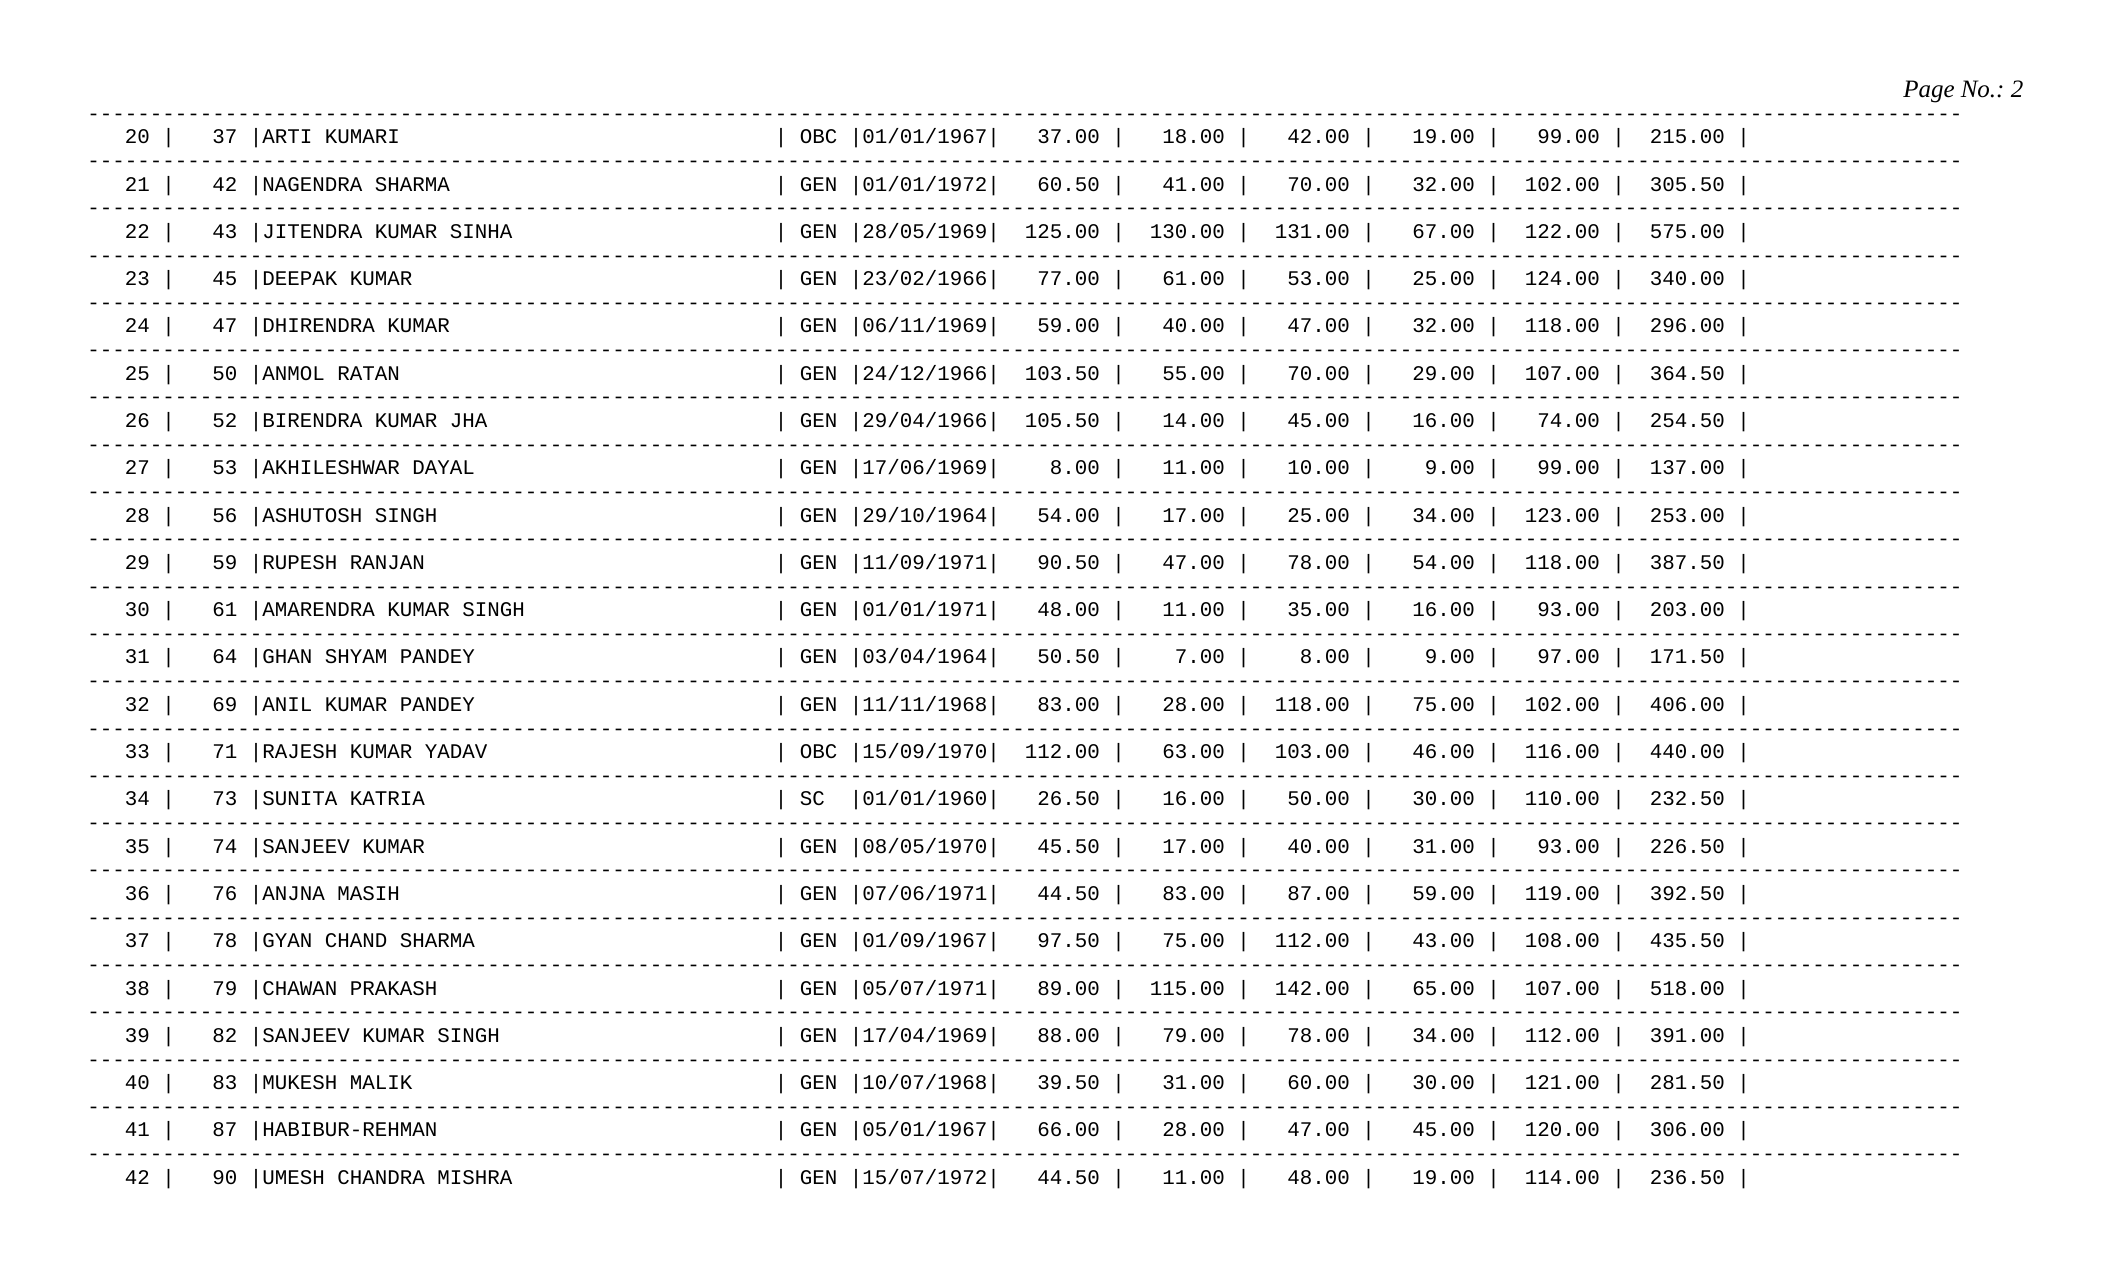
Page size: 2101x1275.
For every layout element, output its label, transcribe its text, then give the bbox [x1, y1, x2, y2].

text ------------------------------------------------------------------------------------------------------------------------------------------------------ [87, 386, 2025, 410]
text ------------------------------------------------------------------------------------------------------------------------------------------------------ [87, 1096, 2025, 1119]
text ------------------------------------------------------------------------------------------------------------------------------------------------------ [87, 1143, 2025, 1167]
text 29 | 59 |RUPESH RANJAN | GEN |11/09/1971| 90.50 | 47.00 | 78.00 | 54.00 | 118.00 | 387.50 | [87, 552, 2025, 576]
text 37 | 78 |GYAN CHAND SHARMA | GEN |01/09/1967| 97.50 | 75.00 | 112.00 | 43.00 | 108.00 | 435.50 | [87, 930, 2025, 954]
text 32 | 69 |ANIL KUMAR PANDEY | GEN |11/11/1968| 83.00 | 28.00 | 118.00 | 75.00 | 102.00 | 406.00 | [87, 694, 2025, 717]
text ------------------------------------------------------------------------------------------------------------------------------------------------------ [87, 1048, 2025, 1072]
text 33 | 71 |RAJESH KUMAR YADAV | OBC |15/09/1970| 112.00 | 63.00 | 103.00 | 46.00 | 116.00 | 440.00 | [87, 741, 2025, 765]
text ------------------------------------------------------------------------------------------------------------------------------------------------------ [87, 150, 2025, 174]
text ------------------------------------------------------------------------------------------------------------------------------------------------------ [87, 907, 2025, 930]
text 35 | 74 |SANJEEV KUMAR | GEN |08/05/1970| 45.50 | 17.00 | 40.00 | 31.00 | 93.00 | 226.50 | [87, 836, 2025, 859]
text ------------------------------------------------------------------------------------------------------------------------------------------------------ [87, 528, 2025, 552]
text 21 | 42 |NAGENDRA SHARMA | GEN |01/01/1972| 60.50 | 41.00 | 70.00 | 32.00 | 102.00 | 305.50 | [87, 174, 2025, 197]
text 34 | 73 |SUNITA KATRIA | SC |01/01/1960| 26.50 | 16.00 | 50.00 | 30.00 | 110.00 | 232.50 | [87, 788, 2025, 812]
text ------------------------------------------------------------------------------------------------------------------------------------------------------ [87, 292, 2025, 316]
text ------------------------------------------------------------------------------------------------------------------------------------------------------ [87, 576, 2025, 599]
text 36 | 76 |ANJNA MASIH | GEN |07/06/1971| 44.50 | 83.00 | 87.00 | 59.00 | 119.00 | 392.50 | [87, 883, 2025, 907]
text 20 | 37 |ARTI KUMARI | OBC |01/01/1967| 37.00 | 18.00 | 42.00 | 19.00 | 99.00 | 215.00 | [87, 126, 2025, 150]
text 24 | 47 |DHIRENDRA KUMAR | GEN |06/11/1969| 59.00 | 40.00 | 47.00 | 32.00 | 118.00 | 296.00 | [87, 316, 2025, 339]
text ------------------------------------------------------------------------------------------------------------------------------------------------------ [87, 623, 2025, 647]
text ------------------------------------------------------------------------------------------------------------------------------------------------------ [87, 812, 2025, 836]
text ------------------------------------------------------------------------------------------------------------------------------------------------------ [87, 103, 2025, 126]
text 22 | 43 |JITENDRA KUMAR SINHA | GEN |28/05/1969| 125.00 | 130.00 | 131.00 | 67.00 | 122.00 | 575.00 | [87, 221, 2025, 244]
text 39 | 82 |SANJEEV KUMAR SINGH | GEN |17/04/1969| 88.00 | 79.00 | 78.00 | 34.00 | 112.00 | 391.00 | [87, 1025, 2025, 1048]
text 38 | 79 |CHAWAN PRAKASH | GEN |05/07/1971| 89.00 | 115.00 | 142.00 | 65.00 | 107.00 | 518.00 | [87, 978, 2025, 1001]
text 42 | 90 |UMESH CHANDRA MISHRA | GEN |15/07/1972| 44.50 | 11.00 | 48.00 | 19.00 | 114.00 | 236.50 | [87, 1167, 2025, 1190]
text 41 | 87 |HABIBUR-REHMAN | GEN |05/01/1967| 66.00 | 28.00 | 47.00 | 45.00 | 120.00 | 306.00 | [87, 1119, 2025, 1143]
text ------------------------------------------------------------------------------------------------------------------------------------------------------ [87, 1001, 2025, 1025]
text ------------------------------------------------------------------------------------------------------------------------------------------------------ [87, 859, 2025, 883]
text ------------------------------------------------------------------------------------------------------------------------------------------------------ [87, 765, 2025, 788]
text 23 | 45 |DEEPAK KUMAR | GEN |23/02/1966| 77.00 | 61.00 | 53.00 | 25.00 | 124.00 | 340.00 | [87, 268, 2025, 292]
text 25 | 50 |ANMOL RATAN | GEN |24/12/1966| 103.50 | 55.00 | 70.00 | 29.00 | 107.00 | 364.50 | [87, 363, 2025, 386]
text ------------------------------------------------------------------------------------------------------------------------------------------------------ [87, 717, 2025, 741]
text ------------------------------------------------------------------------------------------------------------------------------------------------------ [87, 197, 2025, 221]
text 40 | 83 |MUKESH MALIK | GEN |10/07/1968| 39.50 | 31.00 | 60.00 | 30.00 | 121.00 | 281.50 | [87, 1072, 2025, 1096]
text ------------------------------------------------------------------------------------------------------------------------------------------------------ [87, 481, 2025, 505]
text ------------------------------------------------------------------------------------------------------------------------------------------------------ [87, 244, 2025, 268]
text ------------------------------------------------------------------------------------------------------------------------------------------------------ [87, 954, 2025, 978]
text 31 | 64 |GHAN SHYAM PANDEY | GEN |03/04/1964| 50.50 | 7.00 | 8.00 | 9.00 | 97.00 | 171.50 | [87, 647, 2025, 670]
text 30 | 61 |AMARENDRA KUMAR SINGH | GEN |01/01/1971| 48.00 | 11.00 | 35.00 | 16.00 | 93.00 | 203.00 | [87, 599, 2025, 623]
text ------------------------------------------------------------------------------------------------------------------------------------------------------ [87, 434, 2025, 457]
text ------------------------------------------------------------------------------------------------------------------------------------------------------ [87, 670, 2025, 694]
text 26 | 52 |BIRENDRA KUMAR JHA | GEN |29/04/1966| 105.50 | 14.00 | 45.00 | 16.00 | 74.00 | 254.50 | [87, 410, 2025, 434]
text 28 | 56 |ASHUTOSH SINGH | GEN |29/10/1964| 54.00 | 17.00 | 25.00 | 34.00 | 123.00 | 253.00 | [87, 505, 2025, 528]
text 27 | 53 |AKHILESHWAR DAYAL | GEN |17/06/1969| 8.00 | 11.00 | 10.00 | 9.00 | 99.00 | 137.00 | [87, 457, 2025, 481]
text ------------------------------------------------------------------------------------------------------------------------------------------------------ [87, 339, 2025, 363]
